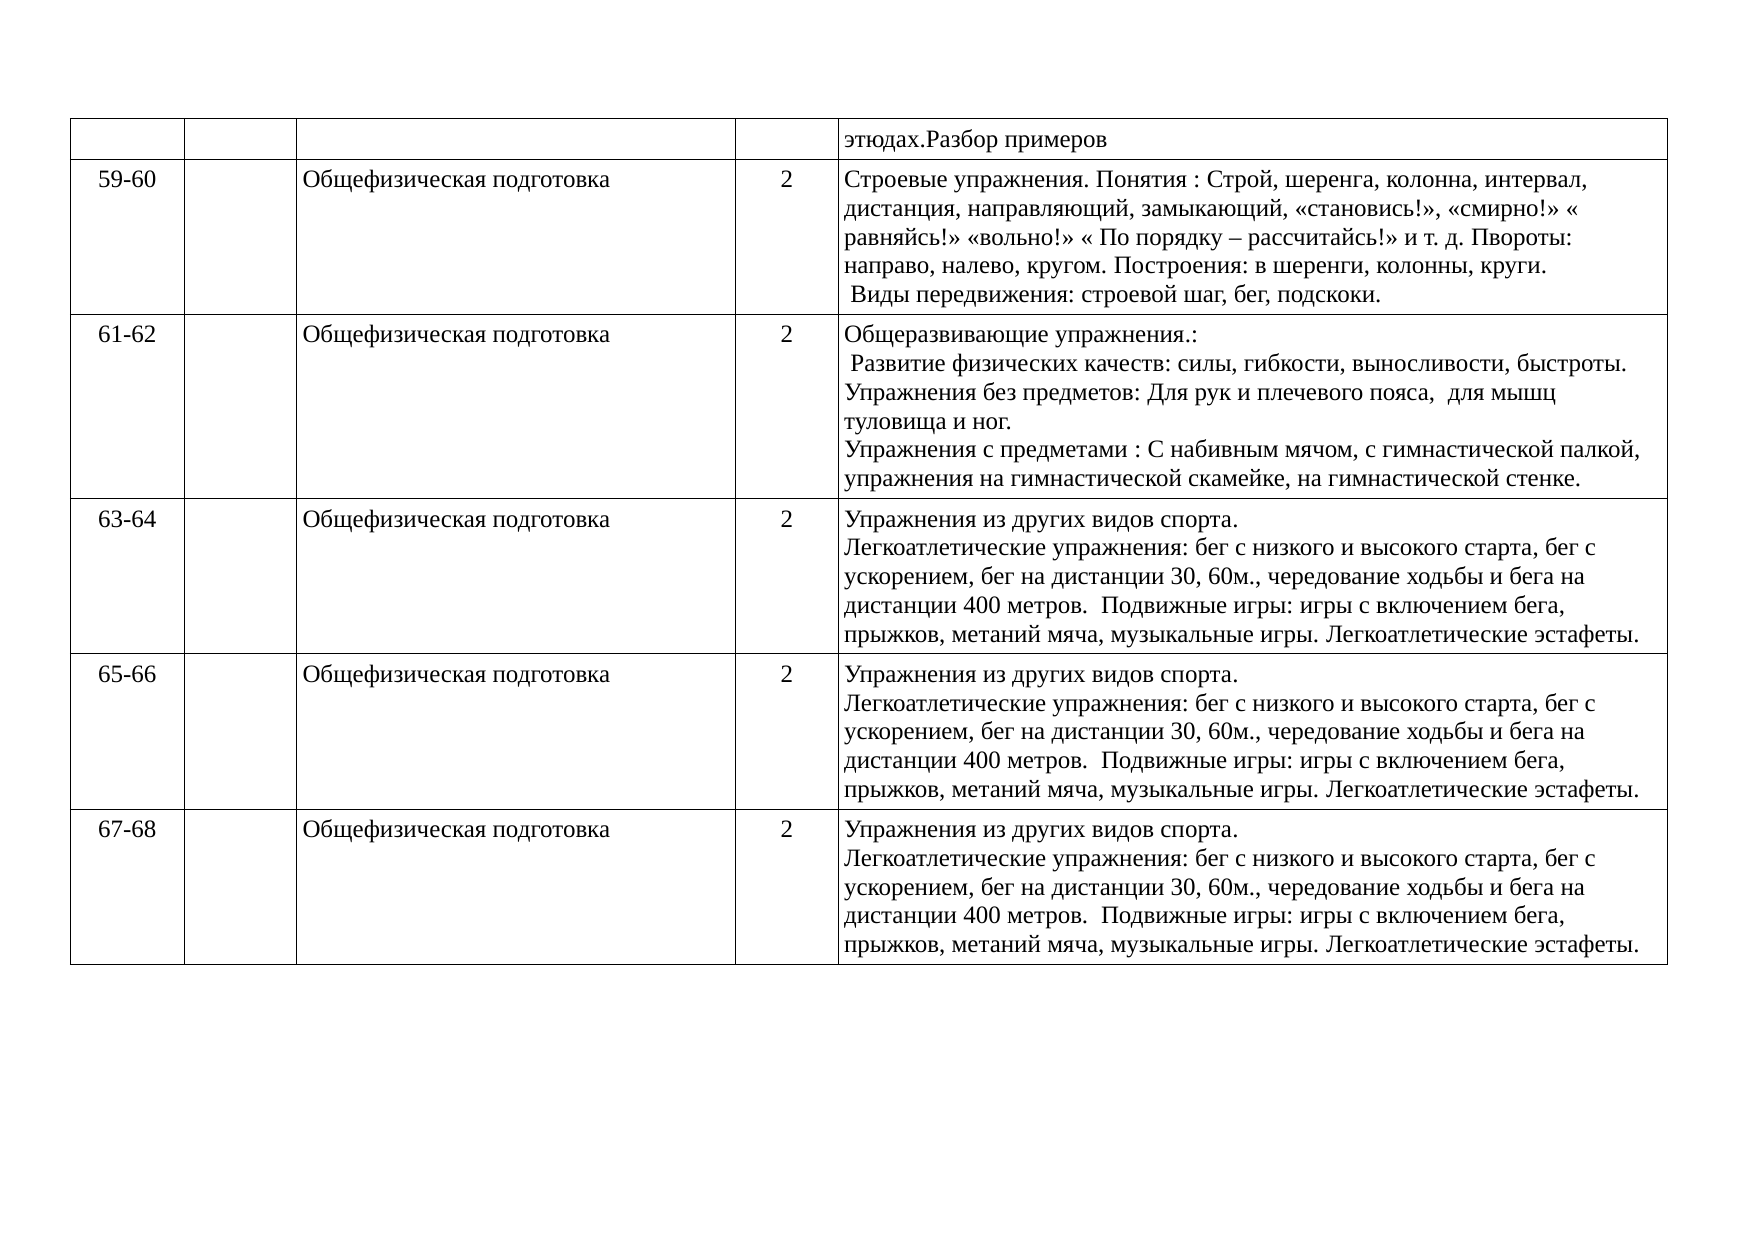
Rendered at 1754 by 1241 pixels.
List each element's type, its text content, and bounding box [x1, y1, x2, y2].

table_cell Общефизическая подготовка [297, 810, 735, 964]
table_cell 61-62 [71, 315, 184, 498]
table_cell Строевые упражнения. Понятия : Строй, шеренга, колонна, интервал, дистанция, направляющий, замыкающий, «становись!», «смирно!» « равняйсь!» «вольно!» « По порядку – рассчитайсь!» и т. д. Пвороты: направо, налево, кругом. Построения: в шеренги, колонны, круги. Виды передвижения: строевой шаг, бег, подскоки. [839, 160, 1667, 314]
table_cell [185, 315, 296, 498]
table_cell 2 [736, 160, 838, 314]
table_cell 65-66 [71, 654, 184, 808]
table_cell [185, 119, 296, 158]
table_cell [185, 810, 296, 964]
table_cell 67-68 [71, 810, 184, 964]
table_cell [185, 499, 296, 653]
table_cell 63-64 [71, 499, 184, 653]
table_cell Упражнения из других видов спорта. Легкоатлетические упражнения: бег с низкого и высокого старта, бег с ускорением, бег на дистанции 30, 60м., чередование ходьбы и бега на дистанции 400 метров. Подвижные игры: игры с включением бега, прыжков, метаний мяча, музыкальные игры. Легкоатлетические эстафеты. [839, 654, 1667, 808]
table_cell 2 [736, 315, 838, 498]
table_cell [185, 654, 296, 808]
table_cell 59-60 [71, 160, 184, 314]
table_cell Упражнения из других видов спорта. Легкоатлетические упражнения: бег с низкого и высокого старта, бег с ускорением, бег на дистанции 30, 60м., чередование ходьбы и бега на дистанции 400 метров. Подвижные игры: игры с включением бега, прыжков, метаний мяча, музыкальные игры. Легкоатлетические эстафеты. [839, 810, 1667, 964]
table_cell 2 [736, 499, 838, 653]
table_cell Общефизическая подготовка [297, 315, 735, 498]
table_cell Упражнения из других видов спорта. Легкоатлетические упражнения: бег с низкого и высокого старта, бег с ускорением, бег на дистанции 30, 60м., чередование ходьбы и бега на дистанции 400 метров. Подвижные игры: игры с включением бега, прыжков, метаний мяча, музыкальные игры. Легкоатлетические эстафеты. [839, 499, 1667, 653]
table_cell этюдах.Разбор примеров [839, 119, 1667, 158]
table_cell Общефизическая подготовка [297, 160, 735, 314]
table_cell Общефизическая подготовка [297, 654, 735, 808]
table_cell Общеразвивающие упражнения.: Развитие физических качеств: силы, гибкости, выносливости, быстроты. Упражнения без предметов: Для рук и плечевого пояса, для мышц туловища и ног. Упражнения с предметами : С набивным мячом, с гимнастической палкой, упражнения на гимнастической скамейке, на гимнастической стенке. [839, 315, 1667, 498]
table_cell 2 [736, 810, 838, 964]
table_cell 2 [736, 654, 838, 808]
table_cell [736, 119, 838, 158]
table_cell Общефизическая подготовка [297, 499, 735, 653]
table_cell [71, 119, 184, 158]
table_cell [185, 160, 296, 314]
table_cell [297, 119, 735, 158]
